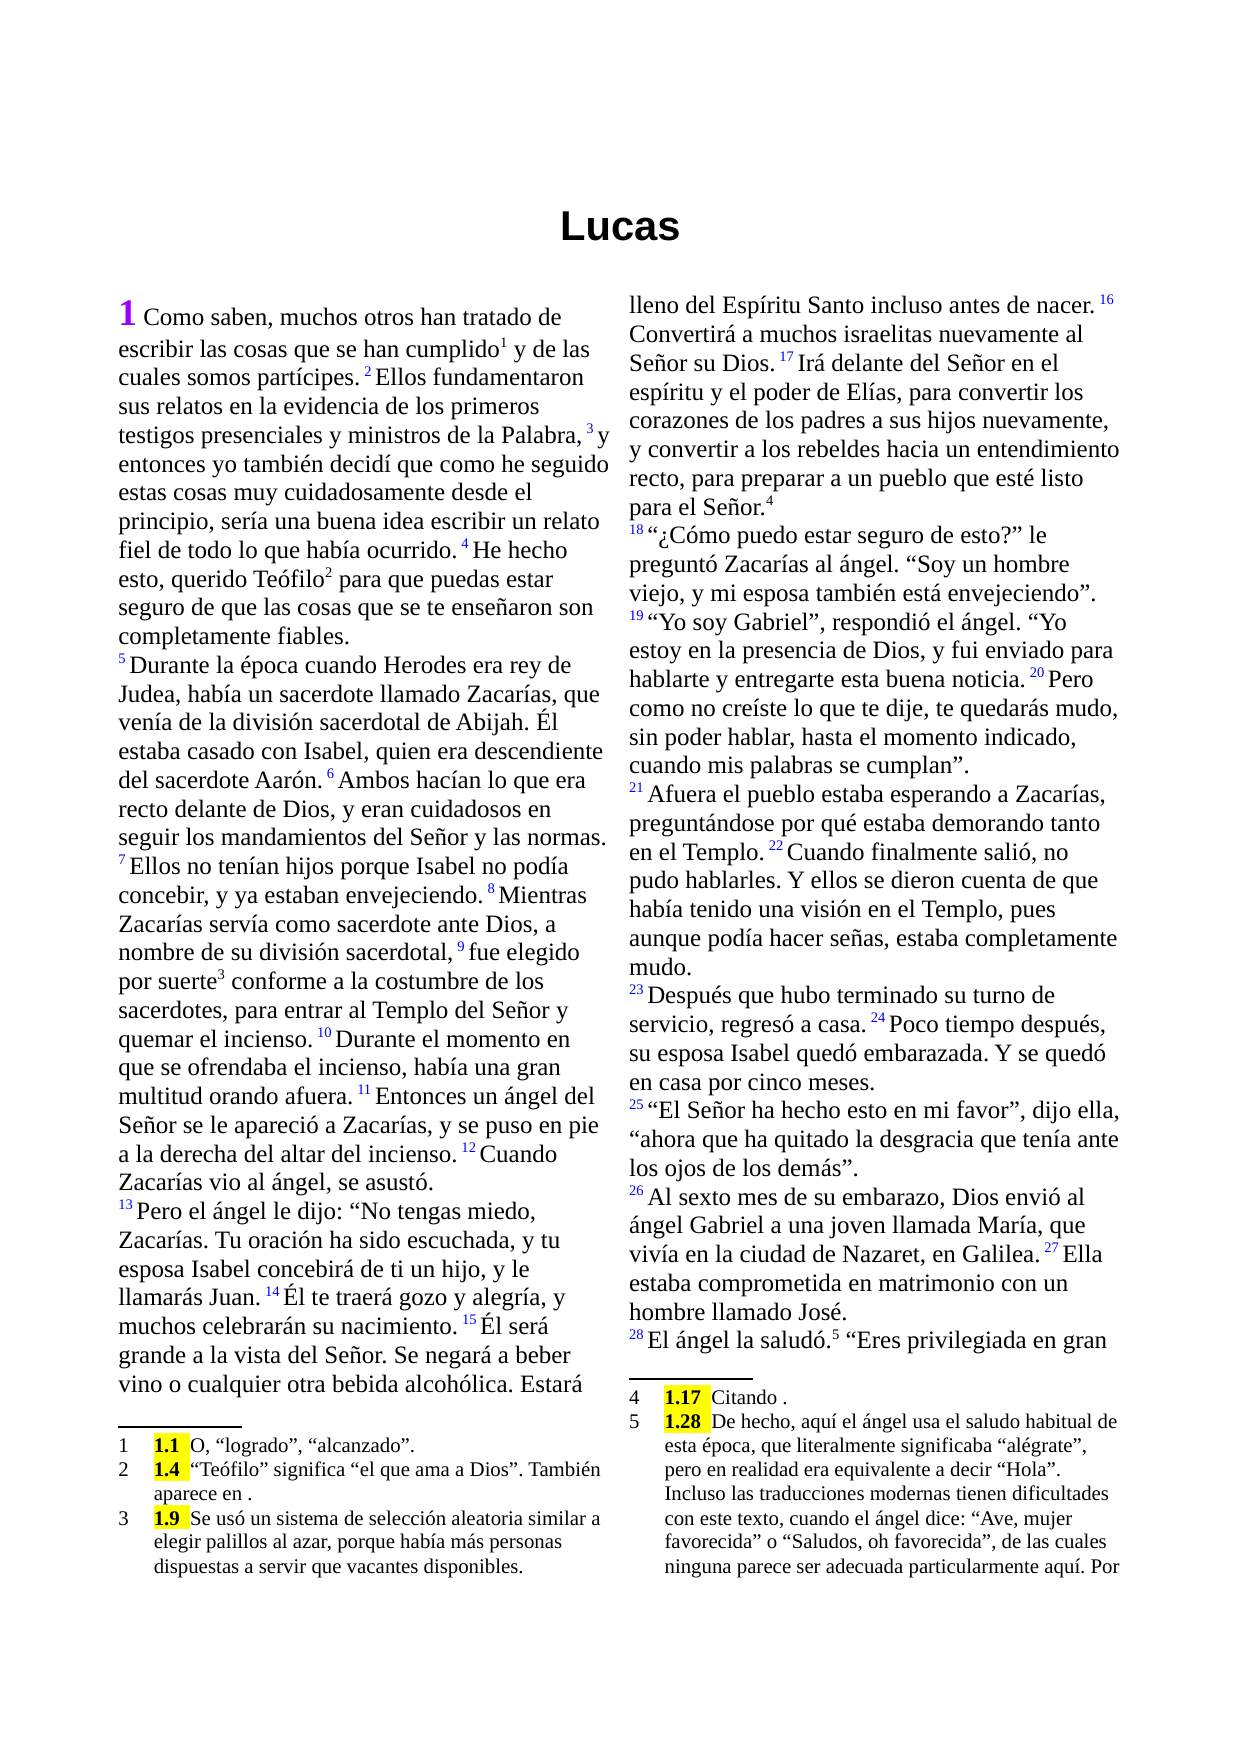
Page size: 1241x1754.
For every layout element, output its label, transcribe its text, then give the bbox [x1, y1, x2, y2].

text 13 Pero el ángel le dijo: “No tengas miedo, Zacarías. Tu oración ha sido escuchada, y tu esposa Isabel concebirá de ti un hijo, y le llamarás Juan. 14 Él te traerá gozo y alegría, y muchos celebrarán su nacimiento. 15 Él será grande a la vista del Señor. Se negará a beber vino o cualquier otra bebida alcohólica. Estará [118, 1196, 611, 1397]
text 25 “El Señor ha hecho esto en mi favor”, dijo ella, “ahora que ha quitado la desgracia que tenía ante los ojos de los demás”. [629, 1096, 1122, 1182]
text 5 Durante la época cuando Herodes era rey de Judea, había un sacerdote llamado Zacarías, que venía de la división sacerdotal de Abijah. Él estaba casado con Isabel, quien era descendiente del sacerdote Aarón. 6 Ambos hacían lo que era recto delante de Dios, y eran cuidadosos en seguir los mandamientos del Señor y las normas. [118, 650, 611, 851]
text 1.1 O, “logrado”, “alcanzado”. [190, 1433, 611, 1457]
text 26 Al sexto mes de su embarazo, Dios envió al ángel Gabriel a una joven llamada María, que vivía en la ciudad de Nazaret, en Galilea. 27 Ella estaba comprometida en matrimonio con un hombre llamado José. [629, 1182, 1122, 1326]
text lleno del Espíritu Santo incluso antes de nacer. 16 Convertirá a muchos israelitas nuevamente al Señor su Dios. 17 Irá delante del Señor en el espíritu y el poder de Elías, para convertir los corazones de los padres a sus hijos nuevamente, y convertir a los rebeldes hacia un entendimiento recto, para preparar a un pueblo que esté listo para el Señor. [629, 291, 1122, 521]
text 7 Ellos no tenían hijos porque Isabel no podía concebir, y ya estaban envejeciendo. 8 Mientras Zacarías servía como sacerdote ante Dios, a nombre de su división sacerdotal, 9 fue elegido por suerte conforme a la costumbre de los sacerdotes, para entrar al Templo del Señor y quemar el incienso. 10 Durante el momento en que se ofrendaba el incienso, había una gran multitud orando afuera. 11 Entonces un ángel del Señor se le apareció a Zacarías, y se puso en pie a la derecha del altar del incienso. 12 Cuando Zacarías vio al ángel, se asustó. [118, 851, 611, 1196]
text 1.9 Se usó un sistema de selección aleatoria similar a elegir palillos al azar, porque había más personas dispuestas a servir que vacantes disponibles. [118, 1505, 611, 1578]
text 18 “¿Cómo puedo estar seguro de esto?” le preguntó Zacarías al ángel. “Soy un hombre viejo, y mi esposa también está envejeciendo”. [629, 521, 1122, 607]
text 23 Después que hubo terminado su turno de servicio, regresó a casa. 24 Poco tiempo después, su esposa Isabel quedó embarazada. Y se quedó en casa por cinco meses. [629, 981, 1122, 1096]
text 19 “Yo soy Gabriel”, respondió el ángel. “Yo estoy en la presencia de Dios, y fui enviado para hablarte y entregarte esta buena noticia. 20 Pero como no creíste lo que te dije, te quedarás mudo, sin poder hablar, hasta el momento indicado, cuando mis palabras se cumplan”. [629, 607, 1122, 779]
text 1.17 Citando . [711, 1385, 1122, 1409]
text 1.17 Citando . [629, 1385, 664, 1409]
text 1.4 “Teófilo” significa “el que ama a Dios”. También aparece en . [118, 1457, 611, 1505]
title Lucas [118, 201, 1122, 249]
text 1.1 O, “logrado”, “alcanzado”. [118, 1433, 154, 1457]
text 28 El ángel la saludó. “Eres privilegiada en gran [629, 1326, 1122, 1354]
text 1.28 De hecho, aquí el ángel usa el saludo habitual de esta época, que literalmente significaba “alégrate”, pero en realidad era equivalente a decir “Hola”. Incluso las traducciones modernas tienen dificultades con este texto, cuando el ángel dice: “Ave, mujer favorecida” o “Saludos, oh favorecida”, de las cuales ninguna parece ser adecuada particularmente aquí. Por [629, 1409, 1122, 1578]
text 1 Como saben, muchos otros han tratado de escribir las cosas que se han cumplido y de las cuales somos partícipes. 2 Ellos fundamentaron sus relatos en la evidencia de los primeros testigos presenciales y ministros de la Palabra, 3 y entonces yo también decidí que como he seguido estas cosas muy cuidadosamente desde el principio, sería una buena idea escribir un relato fiel de todo lo que había ocurrido. 4 He hecho esto, querido Teófilo para que puedas estar seguro de que las cosas que se te enseñaron son completamente fiables. [118, 291, 611, 650]
text 21 Afuera el pueblo estaba esperando a Zacarías, preguntándose por qué estaba demorando tanto en el Templo. 22 Cuando finalmente salió, no pudo hablarles. Y ellos se dieron cuenta de que había tenido una visión en el Templo, pues aunque podía hacer señas, estaba completamente mudo. [629, 779, 1122, 981]
